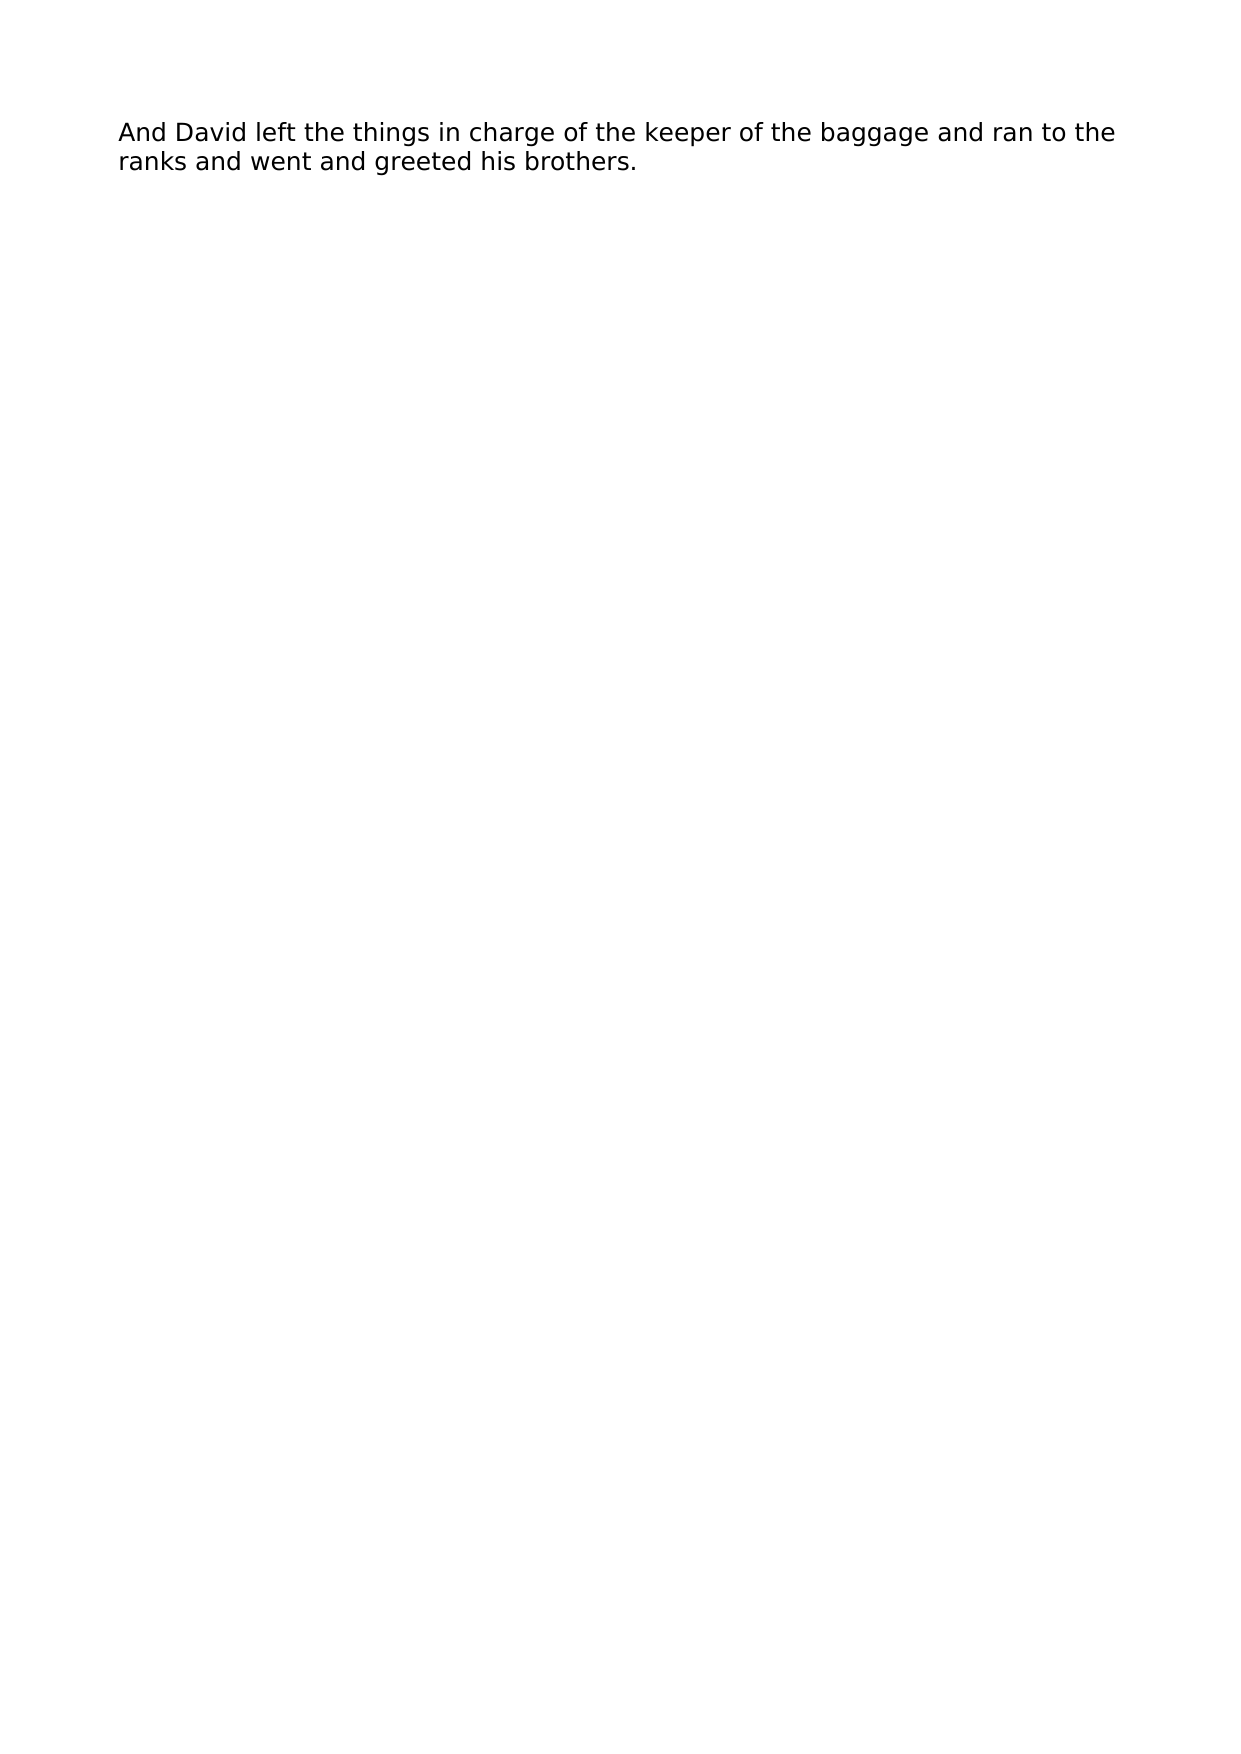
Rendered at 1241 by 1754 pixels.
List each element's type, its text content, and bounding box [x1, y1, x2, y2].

text And David left the things in charge of the keeper of the baggage and ran to the ranks and went and greeted his brothers. [118, 118, 1122, 176]
